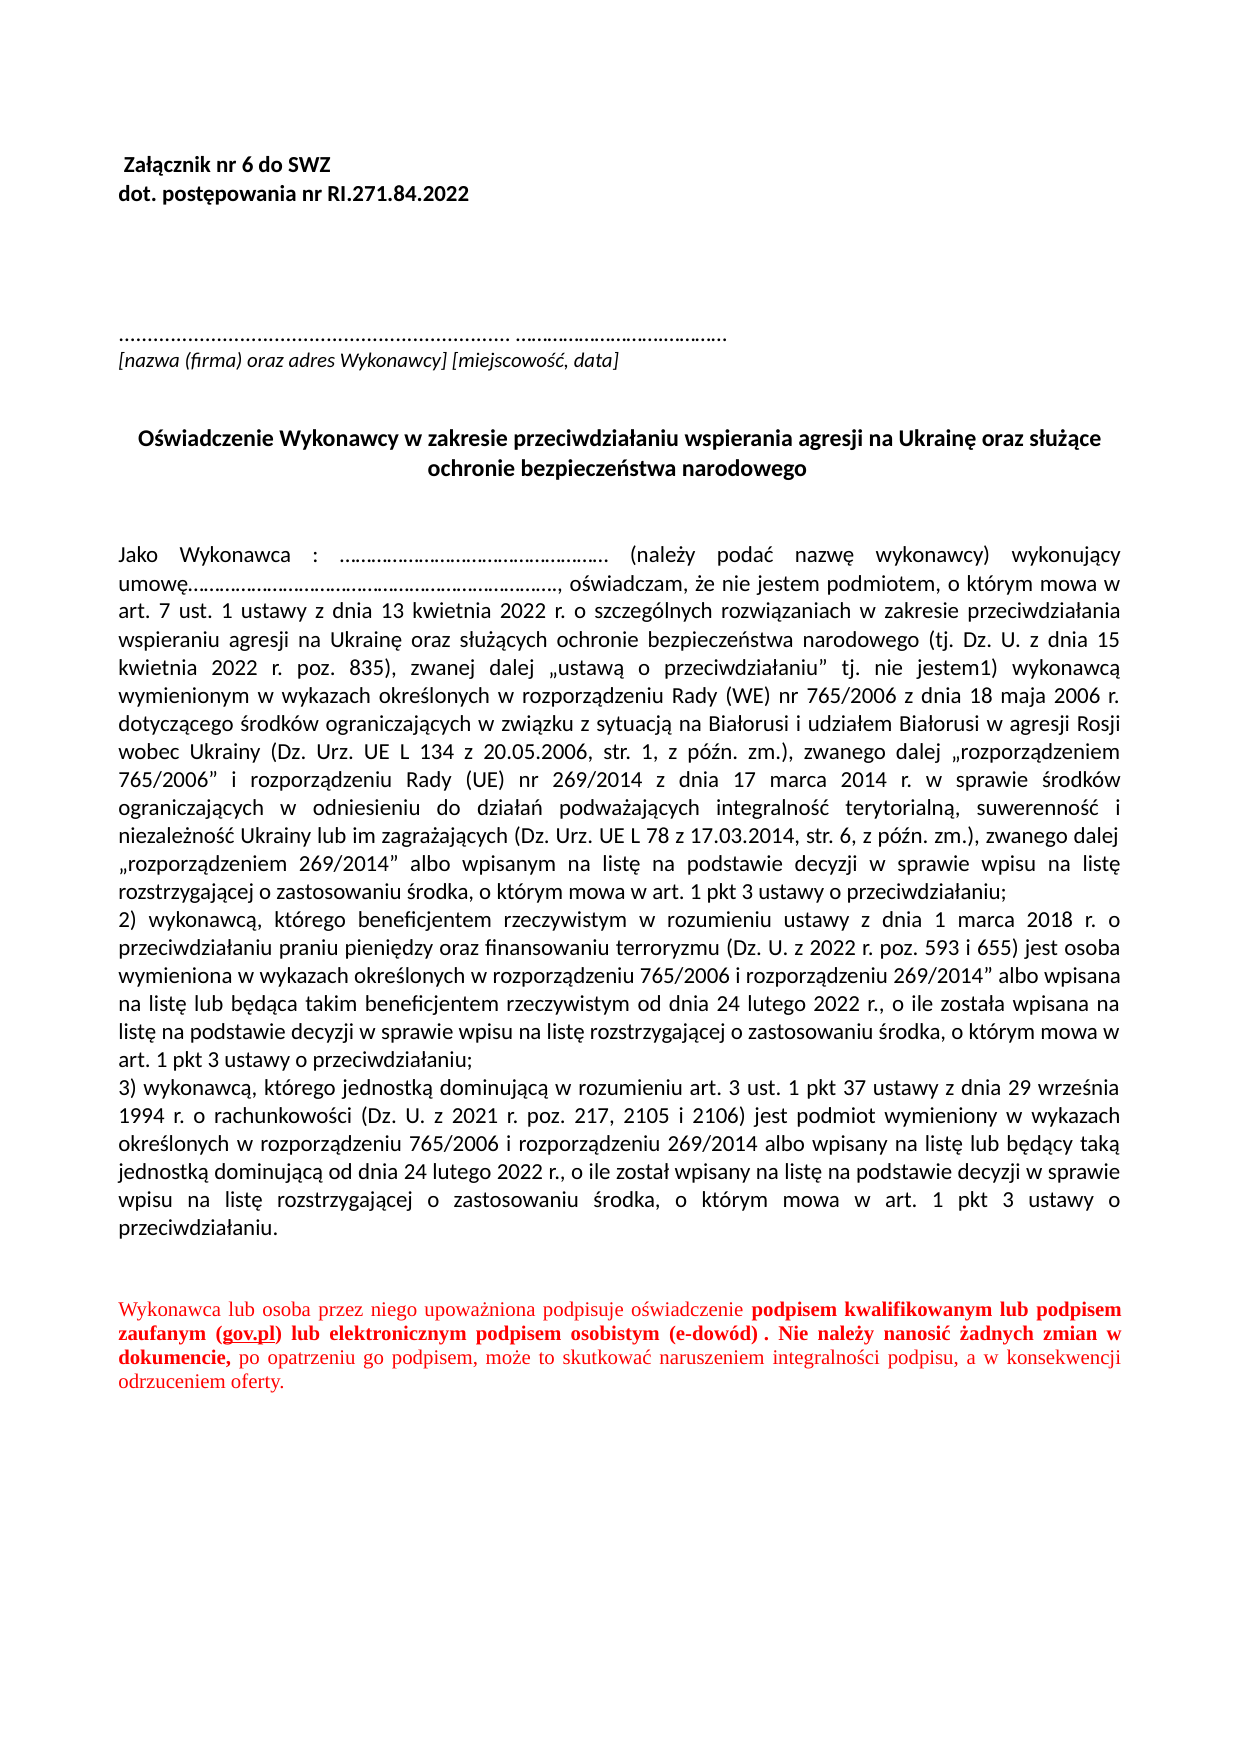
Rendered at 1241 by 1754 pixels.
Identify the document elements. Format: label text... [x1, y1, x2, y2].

text Wykonawca lub osoba przez niego upoważniona podpisuje oświadczenie podpisem kwalifikowanym lub podpisem zaufanym (gov.pl) lub elektronicznym podpisem osobistym (e-dowód) . Nie należy nanosić żadnych zmian w dokumencie, po opatrzeniu go podpisem, może to skutkować naruszeniem integralności podpisu, a w konsekwencji odrzuceniem oferty. [118, 1297, 1122, 1393]
text .................................................................... ……………………….………… [118, 319, 1122, 347]
text Załącznik nr 6 do SWZ [118, 149, 1122, 179]
text 3) wykonawcą, którego jednostką dominującą w rozumieniu art. 3 ust. 1 pkt 37 ustawy z dnia 29 września 1994 r. o rachunkowości (Dz. U. z 2021 r. poz. 217, 2105 i 2106) jest podmiot wymieniony w wykazach określonych w rozporządzeniu 765/2006 i rozporządzeniu 269/2014 albo wpisany na listę lub będący taką jednostką dominującą od dnia 24 lutego 2022 r., o ile został wpisany na listę na podstawie decyzji w sprawie wpisu na listę rozstrzygającej o zastosowaniu środka, o którym mowa w art. 1 pkt 3 ustawy o przeciwdziałaniu. [118, 1073, 1122, 1241]
text 2) wykonawcą, którego beneficjentem rzeczywistym w rozumieniu ustawy z dnia 1 marca 2018 r. o przeciwdziałaniu praniu pieniędzy oraz finansowaniu terroryzmu (Dz. U. z 2022 r. poz. 593 i 655) jest osoba wymieniona w wykazach określonych w rozporządzeniu 765/2006 i rozporządzeniu 269/2014” albo wpisana na listę lub będąca takim beneficjentem rzeczywistym od dnia 24 lutego 2022 r., o ile została wpisana na listę na podstawie decyzji w sprawie wpisu na listę rozstrzygającej o zastosowaniu środka, o którym mowa w art. 1 pkt 3 ustawy o przeciwdziałaniu; [118, 905, 1122, 1073]
text Jako Wykonawca : …………………………………………… (należy podać nazwę wykonawcy) wykonujący umowę……………………………………………………………., oświadczam, że nie jestem podmiotem, o którym mowa w art. 7 ust. 1 ustawy z dnia 13 kwietnia 2022 r. o szczególnych rozwiązaniach w zakresie przeciwdziałania wspieraniu agresji na Ukrainę oraz służących ochronie bezpieczeństwa narodowego (tj. Dz. U. z dnia 15 kwietnia 2022 r. poz. 835), zwanej dalej „ustawą o przeciwdziałaniu” tj. nie jestem1) wykonawcą wymienionym w wykazach określonych w rozporządzeniu Rady (WE) nr 765/2006 z dnia 18 maja 2006 r. dotyczącego środków ograniczających w związku z sytuacją na Białorusi i udziałem Białorusi w agresji Rosji wobec Ukrainy (Dz. Urz. UE L 134 z 20.05.2006, str. 1, z późn. zm.), zwanego dalej „rozporządzeniem 765/2006” i rozporządzeniu Rady (UE) nr 269/2014 z dnia 17 marca 2014 r. w sprawie środków ograniczających w odniesieniu do działań podważających integralność terytorialną, suwerenność i niezależność Ukrainy lub im zagrażających (Dz. Urz. UE L 78 z 17.03.2014, str. 6, z późn. zm.), zwanego dalej „rozporządzeniem 269/2014” albo wpisanym na listę na podstawie decyzji w sprawie wpisu na listę rozstrzygającej o zastosowaniu środka, o którym mowa w art. 1 pkt 3 ustawy o przeciwdziałaniu; [118, 541, 1122, 905]
text dot. postępowania nr RI.271.84.2022 [118, 179, 1122, 207]
text Oświadczenie Wykonawcy w zakresie przeciwdziałaniu wspierania agresji na Ukrainę oraz służące ochronie bezpieczeństwa narodowego [118, 423, 1122, 482]
text [nazwa (firma) oraz adres Wykonawcy] [miejscowość, data] [118, 347, 1122, 373]
